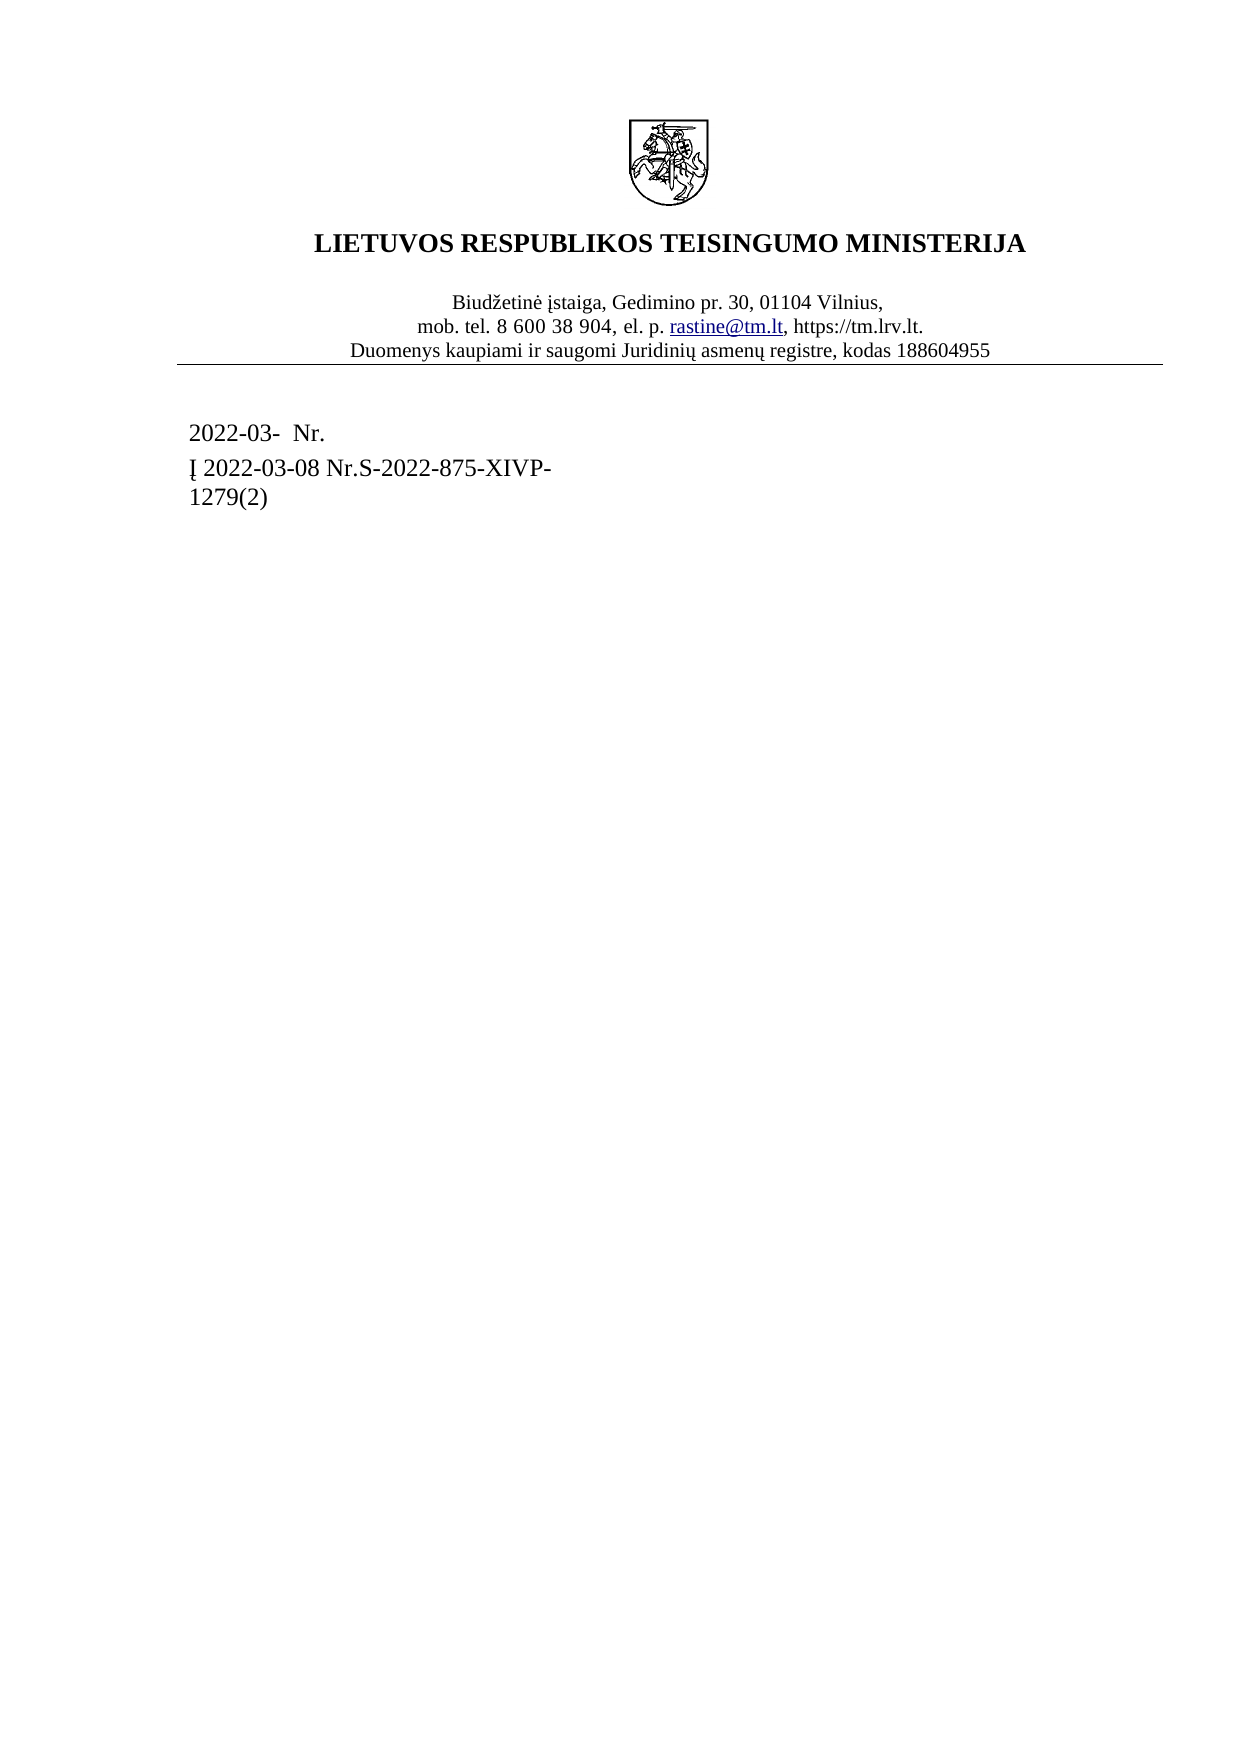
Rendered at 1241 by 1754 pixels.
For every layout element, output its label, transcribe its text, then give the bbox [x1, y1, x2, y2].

table_cell Į 2022-03-08 Nr.S-2022-875-XIVP-1279(2) [177, 453, 598, 511]
table_header 2022-03- Nr. [177, 418, 603, 453]
table_cell [598, 453, 603, 511]
